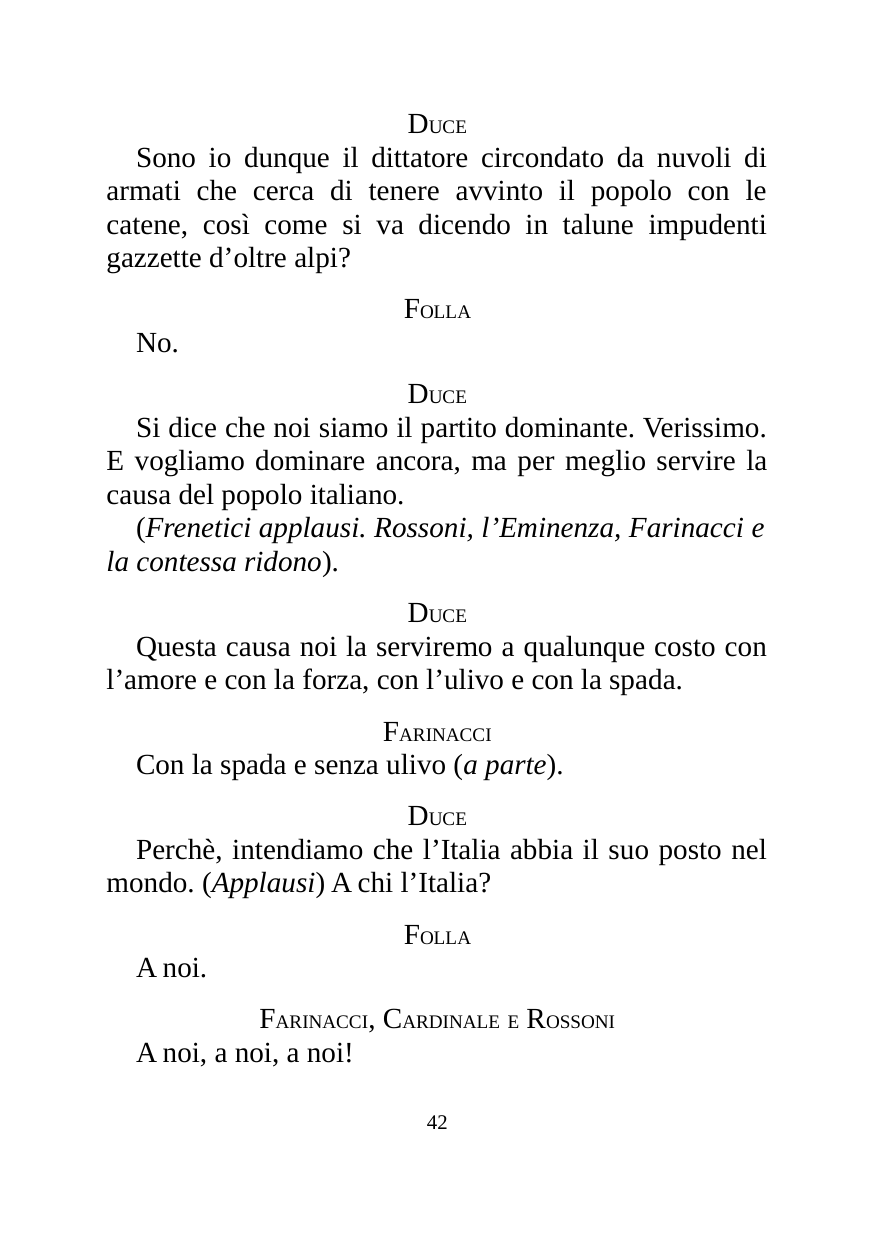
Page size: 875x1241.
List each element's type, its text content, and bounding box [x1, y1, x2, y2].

text Farinacci [106, 714, 768, 747]
text A noi, a noi, a noi! [106, 1035, 768, 1069]
text Duce [106, 106, 768, 140]
text Duce [106, 595, 768, 629]
text Folla [106, 917, 768, 950]
text Folla [106, 292, 768, 325]
text Perchè, intendiamo che l’Italia abbia il suo posto nel mondo. (Applausi) A chi l’Italia? [106, 832, 768, 899]
text Duce [106, 798, 768, 832]
text Farinacci, Cardinale e Rossoni [106, 1002, 768, 1035]
text Con la spada e senza ulivo (a parte). [106, 747, 768, 781]
text A noi. [106, 950, 768, 984]
text (Frenetici applausi. Rossoni, l’Eminenza, Farinacci e la contessa ridono). [106, 511, 768, 578]
text Duce [106, 376, 768, 410]
text Si dice che noi siamo il partito dominante. Verissimo. E vogliamo dominare ancora, ma per meglio servire la causa del popolo italiano. [106, 410, 768, 511]
text No. [106, 325, 768, 359]
text Sono io dunque il dittatore circondato da nuvoli di armati che cerca di tenere avvinto il popolo con le catene, così come si va dicendo in talune impudenti gazzette d’oltre alpi? [106, 140, 768, 274]
text Questa causa noi la serviremo a qualunque costo con l’amore e con la forza, con l’ulivo e con la spada. [106, 629, 768, 696]
